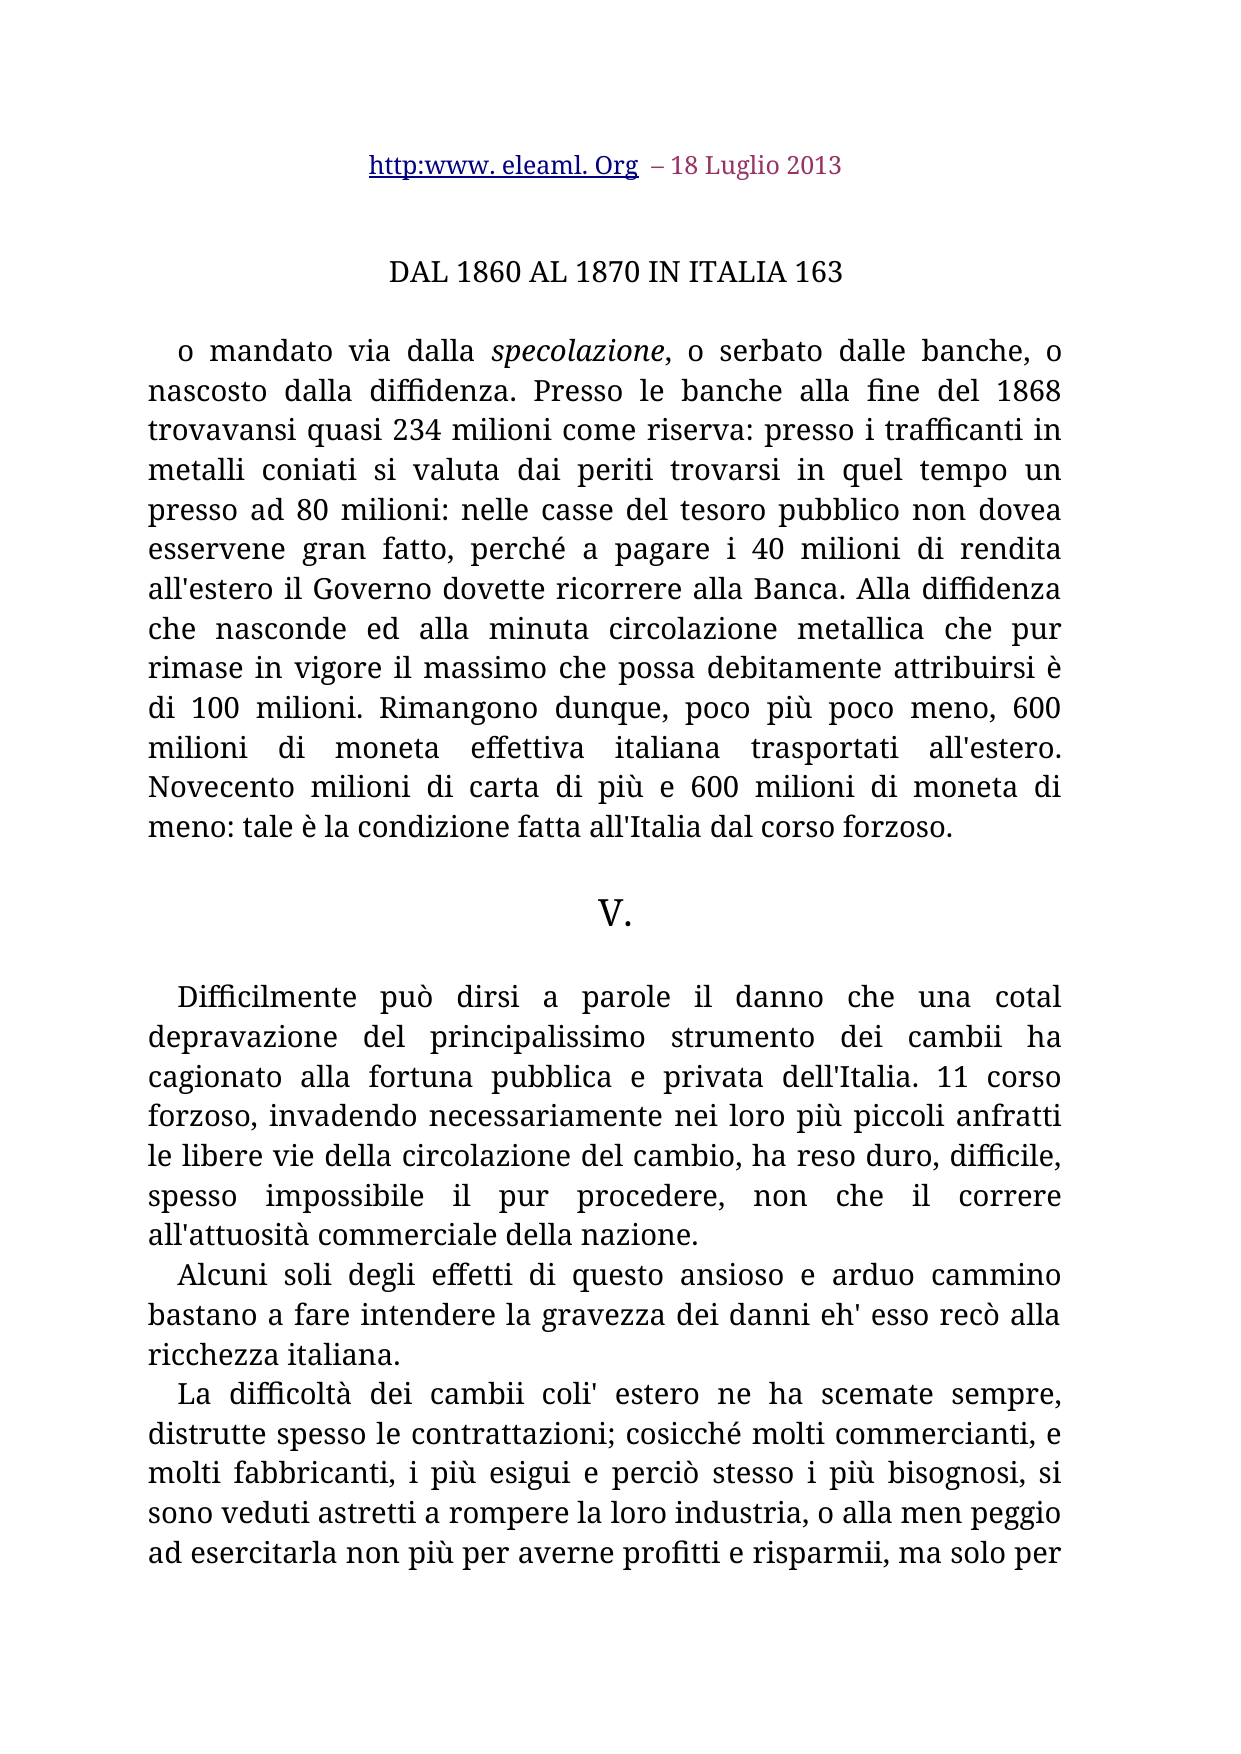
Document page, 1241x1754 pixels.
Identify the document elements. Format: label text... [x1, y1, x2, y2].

text Alcuni soli degli effetti di questo ansioso e arduo cammino bastano a fare intendere la gravezza dei danni eh' esso recò alla ricchezza italiana. [148, 1254, 1063, 1373]
text La difficoltà dei cambii coli' estero ne ha scemate sempre, distrutte spesso le contrattazioni; cosicché molti commercianti, e molti fabbricanti, i più esigui e perciò stesso i più bisognosi, si sono veduti astretti a rompere la loro industria, o alla men peggio ad esercitarla non più per averne profitti e risparmii, ma solo per [148, 1373, 1063, 1572]
text DAL 1860 AL 1870 IN ITALIA 163 [148, 251, 1063, 291]
text V. [148, 886, 1063, 937]
text Difficilmente può dirsi a parole il danno che una cotal depravazione del principalissimo strumento dei cambii ha cagionato alla fortuna pubblica e privata dell'Italia. 11 corso forzoso, invadendo necessariamente nei loro più piccoli anfratti le libere vie della circolazione del cambio, ha reso duro, difficile, spesso impossibile il pur procedere, non che il correre all'attuosità commerciale della nazione. [148, 977, 1063, 1254]
text o mandato via dalla specolazione, o serbato dalle banche, o nascosto dalla diffidenza. Presso le banche alla fine del 1868 trovavansi quasi 234 milioni come riserva: presso i trafficanti in metalli coniati si valuta dai periti trovarsi in quel tempo un presso ad 80 milioni: nelle casse del tesoro pubblico non dovea esservene gran fatto, perché a pagare i 40 milioni di rendita all'estero il Governo dovette ricorrere alla Banca. Alla diffidenza che nasconde ed alla minuta circolazione metallica che pur rimase in vigore il massimo che possa debitamente attribuirsi è di 100 milioni. Rimangono dunque, poco più poco meno, 600 milioni di moneta effettiva italiana trasportati all'estero. Novecento milioni di carta di più e 600 milioni di moneta di meno: tale è la condizione fatta all'Italia dal corso forzoso. [148, 330, 1063, 846]
